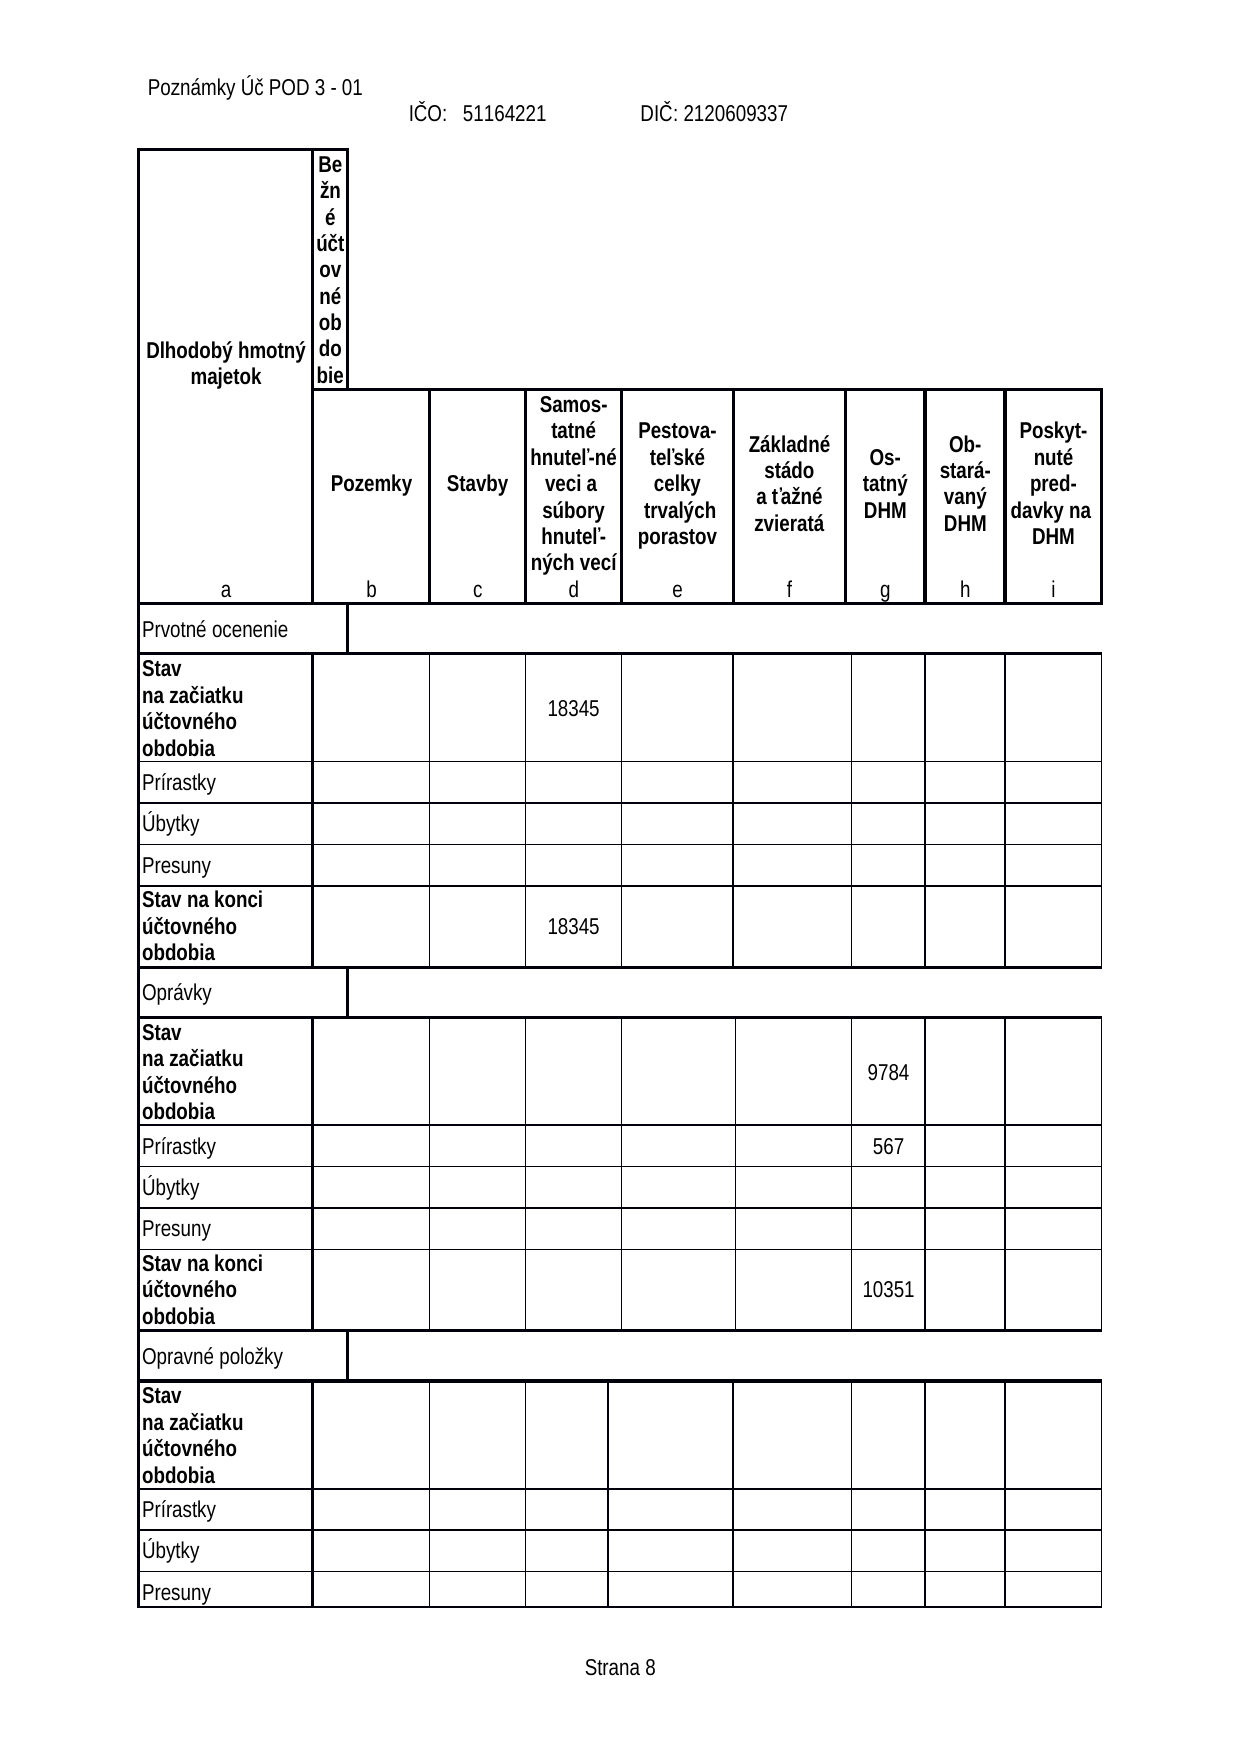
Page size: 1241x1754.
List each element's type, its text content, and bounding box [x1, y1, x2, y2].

table_cell [314, 762, 429, 802]
table_cell [526, 804, 621, 843]
table_cell [1006, 845, 1101, 885]
table_cell Stav na konci účtovného obdobia [140, 1250, 311, 1329]
table_header Dlhodobý hmotný majetok [140, 151, 311, 576]
table_cell [852, 1383, 924, 1488]
table_cell Oprávky [140, 969, 346, 1016]
table_cell [526, 1383, 607, 1488]
table_cell [430, 1167, 525, 1207]
table_cell 9784 [852, 1019, 924, 1124]
table_cell [926, 1209, 1004, 1248]
table_cell [926, 845, 1004, 885]
table_cell [852, 845, 924, 885]
table_cell [314, 1019, 429, 1124]
table_cell b [314, 576, 428, 602]
table_cell [314, 1572, 429, 1606]
table_cell [314, 1490, 429, 1529]
table_cell [526, 1531, 607, 1571]
table_cell Stav na konci účtovného obdobia [140, 887, 311, 966]
table_cell [852, 1490, 924, 1529]
table_cell Stav na začiatku účtovného obdobia [140, 1383, 311, 1488]
table_cell [622, 804, 732, 843]
table_cell Presuny [140, 1572, 311, 1606]
table_cell [1006, 887, 1101, 966]
table_cell Prírastky [140, 1490, 311, 1529]
table_cell [734, 1490, 851, 1529]
table_cell [1006, 1490, 1101, 1529]
table_cell [430, 845, 525, 885]
table_cell [314, 1383, 429, 1488]
table_cell Úbytky [140, 804, 311, 843]
table_cell [1006, 1572, 1101, 1606]
table_cell Prvotné ocenenie [140, 605, 346, 652]
table_cell [622, 1019, 735, 1124]
table_cell d [527, 576, 620, 602]
table_cell [734, 845, 851, 885]
table_cell Pozemky [314, 391, 428, 576]
table_cell [926, 1572, 1004, 1606]
table_cell [314, 1531, 429, 1571]
table_cell [852, 1531, 924, 1571]
table_cell [926, 655, 1004, 761]
table_cell [1006, 1209, 1101, 1248]
table_cell [622, 762, 732, 802]
table_cell [609, 1572, 732, 1606]
table_cell [314, 1250, 429, 1329]
table_cell [314, 1167, 429, 1207]
table_cell [736, 1250, 851, 1329]
table_cell [852, 804, 924, 843]
table_cell [526, 1126, 621, 1166]
table_cell [1006, 1167, 1101, 1207]
table_cell Základné stádo a ťažné zvieratá [735, 391, 844, 576]
table_cell [852, 655, 924, 761]
table_cell [430, 804, 525, 843]
table_cell [926, 762, 1004, 802]
table_cell [314, 887, 429, 966]
table_cell [622, 1167, 735, 1207]
table_cell [430, 1572, 525, 1606]
table_cell [430, 1250, 525, 1329]
table_cell [852, 1209, 924, 1248]
table_cell Pestova-teľské celky trvalých porastov [623, 391, 732, 576]
table_cell Presuny [140, 1209, 311, 1248]
table_cell [926, 1490, 1004, 1529]
table_cell Úbytky [140, 1531, 311, 1571]
table_cell Ob-stará-vaný DHM [927, 391, 1003, 576]
table_cell [622, 887, 732, 966]
table_cell c [431, 576, 524, 602]
table_cell Poskyt-nuté pred-davky na DHM [1007, 391, 1100, 576]
table_cell [734, 1572, 851, 1606]
table_cell [430, 1126, 525, 1166]
table_cell [430, 762, 525, 802]
table_cell [852, 887, 924, 966]
table_cell [622, 1126, 735, 1166]
table_cell [736, 1209, 851, 1248]
table_cell [734, 887, 851, 966]
table_cell Prírastky [140, 1126, 311, 1166]
table_cell [1006, 1250, 1101, 1329]
table_cell [430, 1490, 525, 1529]
table_cell [926, 804, 1004, 843]
table_cell [852, 762, 924, 802]
table_cell Úbytky [140, 1167, 311, 1207]
table_cell [926, 1126, 1004, 1166]
table_cell [734, 804, 851, 843]
table_cell e [623, 576, 732, 602]
table_cell [1006, 1019, 1101, 1124]
table_cell a [140, 576, 311, 602]
table_cell [526, 845, 621, 885]
table_cell [526, 1490, 607, 1529]
table_cell [526, 1167, 621, 1207]
table_cell [526, 762, 621, 802]
table_cell [852, 1572, 924, 1606]
table_cell [526, 1209, 621, 1248]
table_cell [430, 1019, 525, 1124]
table_cell [314, 1126, 429, 1166]
table_cell h [927, 576, 1003, 602]
table_cell [926, 887, 1004, 966]
table_cell [430, 1209, 525, 1248]
table_cell Stavby [431, 391, 524, 576]
table_header Bežné účtovné obdobie [314, 151, 346, 388]
table_cell [926, 1250, 1004, 1329]
table_cell [622, 845, 732, 885]
table_cell [609, 1531, 732, 1571]
table_cell [926, 1383, 1004, 1488]
table_cell [736, 1019, 851, 1124]
table_cell Presuny [140, 845, 311, 885]
table_cell f [735, 576, 844, 602]
table_cell [526, 1572, 607, 1606]
table_cell [1006, 804, 1101, 843]
table_cell [622, 655, 732, 761]
table_cell 567 [852, 1126, 924, 1166]
table_cell [1006, 655, 1101, 761]
table_cell 18345 [526, 655, 621, 761]
table_cell [736, 1167, 851, 1207]
table_cell [622, 1209, 735, 1248]
table_cell 18345 [526, 887, 621, 966]
table_cell [852, 1167, 924, 1207]
table_cell [430, 655, 525, 761]
table_cell Stav na začiatku účtovného obdobia [140, 1019, 311, 1124]
table_cell [736, 1126, 851, 1166]
table_cell [609, 1383, 732, 1488]
table_cell Opravné položky [140, 1332, 346, 1379]
table_cell 10351 [852, 1250, 924, 1329]
table_cell [1006, 1531, 1101, 1571]
table_cell [926, 1019, 1004, 1124]
table_cell [734, 655, 851, 761]
table_cell [314, 845, 429, 885]
table_cell [430, 1531, 525, 1571]
table_cell [609, 1490, 732, 1529]
table_cell i [1007, 576, 1100, 602]
table_cell [1006, 762, 1101, 802]
table_cell Stav na začiatku účtovného obdobia [140, 655, 311, 761]
table_cell [926, 1531, 1004, 1571]
table_cell [314, 804, 429, 843]
table_cell [622, 1250, 735, 1329]
table_cell [314, 655, 429, 761]
table_cell [734, 1383, 851, 1488]
table_cell [430, 887, 525, 966]
table_cell [1006, 1383, 1101, 1488]
table_cell [526, 1019, 621, 1124]
table_cell [1006, 1126, 1101, 1166]
table_cell Samos-tatné hnuteľ-né veci a súbory hnuteľ-ných vecí [527, 391, 620, 576]
table_cell g [847, 576, 923, 602]
table_cell [526, 1250, 621, 1329]
table_cell [734, 762, 851, 802]
table_cell Prírastky [140, 762, 311, 802]
table_cell Os-tatný DHM [847, 391, 923, 576]
table_cell [430, 1383, 525, 1488]
table_cell [926, 1167, 1004, 1207]
table_cell [734, 1531, 851, 1571]
table_cell [314, 1209, 429, 1248]
